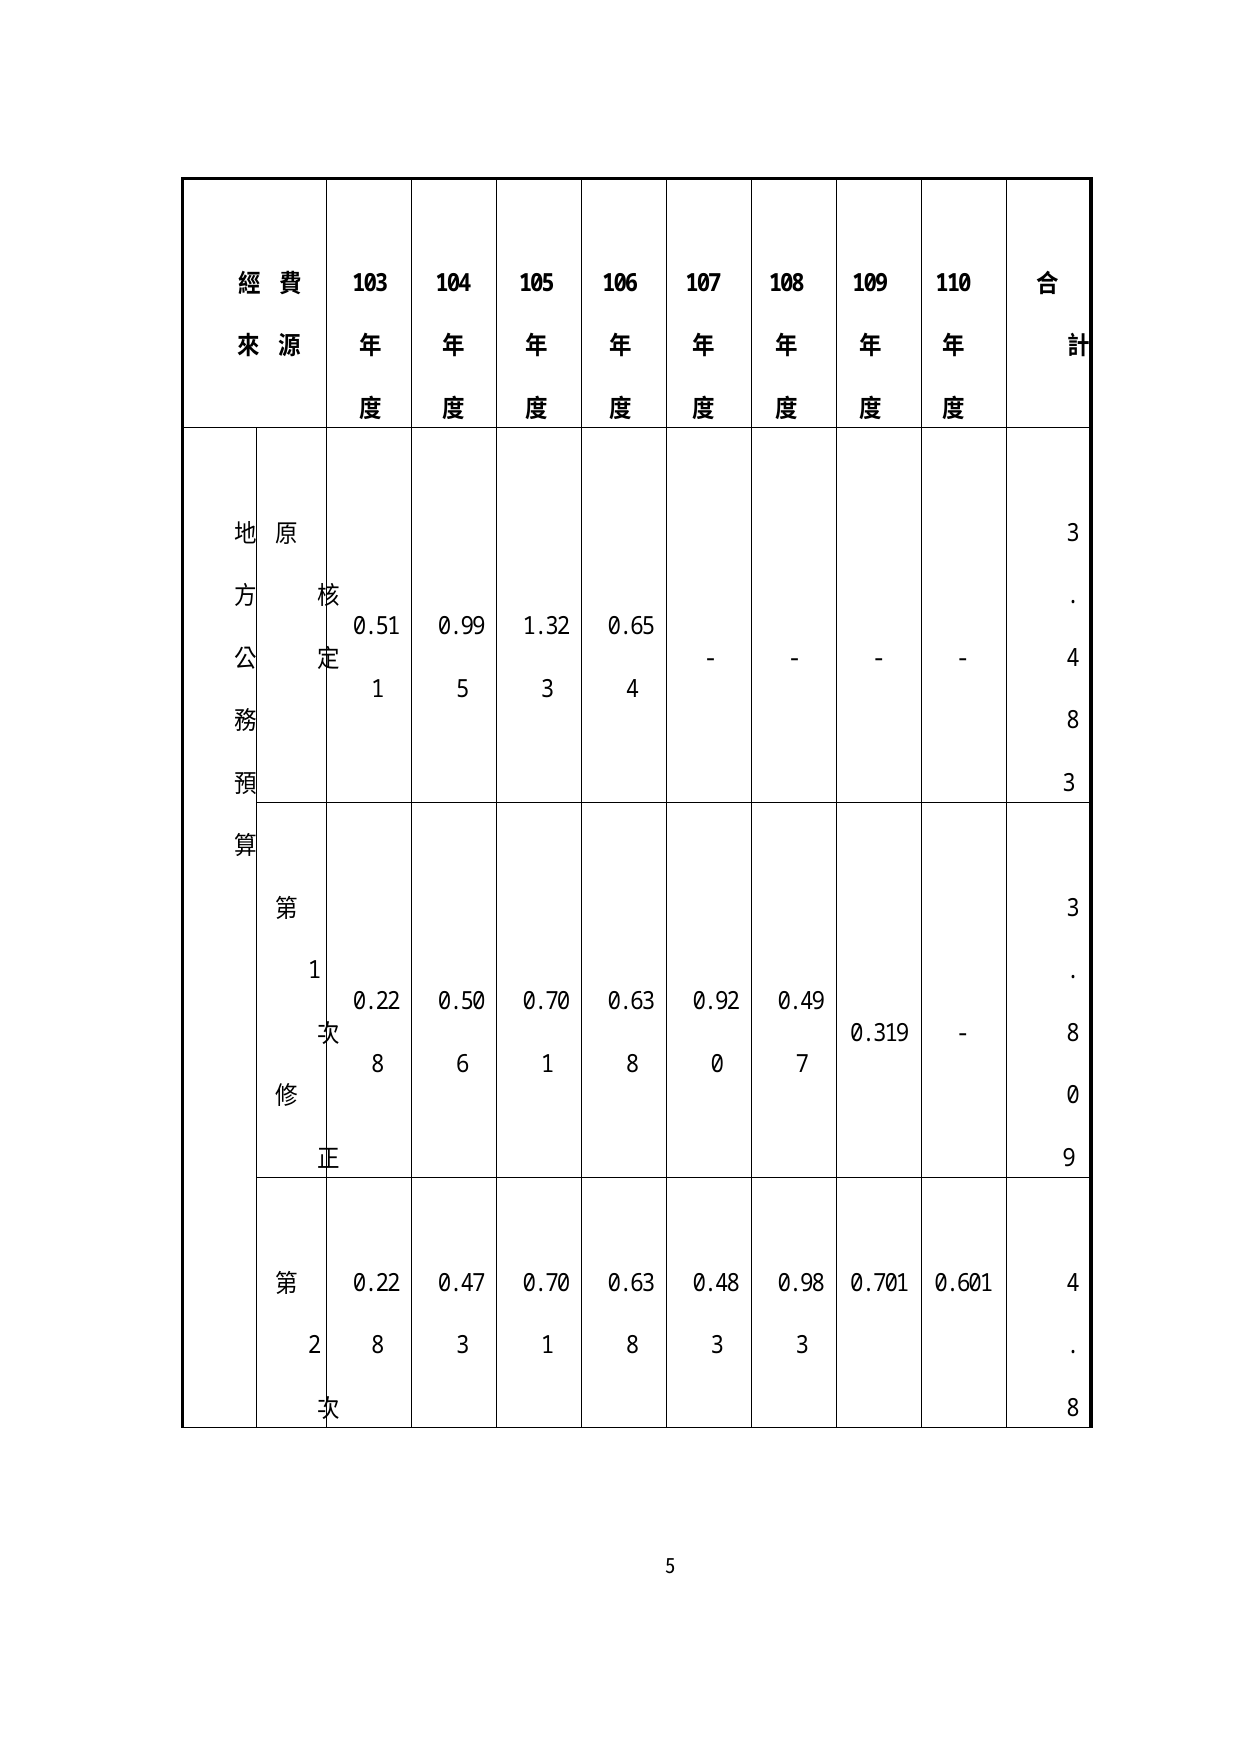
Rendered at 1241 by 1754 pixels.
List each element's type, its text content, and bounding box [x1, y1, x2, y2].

table_header 經費來源 [184, 180, 326, 427]
table_cell 0.995 [412, 428, 496, 802]
table_cell 第2次 修正 [257, 1178, 326, 1427]
table_cell 0.319 [837, 803, 921, 1177]
table_cell 0.701 [497, 803, 581, 1177]
table_cell - [837, 428, 921, 802]
table_cell - [922, 803, 1006, 1177]
table_cell - [752, 428, 836, 802]
table_cell 0.654 [582, 428, 666, 802]
table_cell 1.323 [497, 428, 581, 802]
table_cell 0.511 [327, 428, 411, 802]
table_cell 3.809 [1007, 803, 1089, 1177]
table_cell 0.638 [582, 1178, 666, 1427]
table_cell 0.497 [752, 803, 836, 1177]
table_cell 原核定 [257, 428, 326, 802]
table_cell 4.8 [1007, 1178, 1089, 1427]
table_header 106年度 [582, 180, 666, 427]
table_cell - [922, 428, 1006, 802]
table_cell 0.601 [922, 1178, 1006, 1427]
table_cell 0.701 [497, 1178, 581, 1427]
table_cell 0.483 [667, 1178, 751, 1427]
table_header 104年度 [412, 180, 496, 427]
table_cell 0.701 [837, 1178, 921, 1427]
table_cell 3.483 [1007, 428, 1089, 802]
table_header 合 計 [1007, 180, 1089, 427]
table_cell 第1次 修正 [257, 803, 326, 1177]
table_header 105年度 [497, 180, 581, 427]
table_cell - [667, 428, 751, 802]
table_cell 0.228 [327, 803, 411, 1177]
table_cell 地方公務預算 [184, 428, 256, 1427]
table_header 107年度 [667, 180, 751, 427]
table_header 108年度 [752, 180, 836, 427]
table_cell 0.473 [412, 1178, 496, 1427]
table_cell 0.638 [582, 803, 666, 1177]
table_cell 0.228 [327, 1178, 411, 1427]
table_cell 0.506 [412, 803, 496, 1177]
table_header 103年度 [327, 180, 411, 427]
table_cell 0.983 [752, 1178, 836, 1427]
table_header 109年度 [837, 180, 921, 427]
table_header 110年度 [922, 180, 1006, 427]
table_cell 0.920 [667, 803, 751, 1177]
